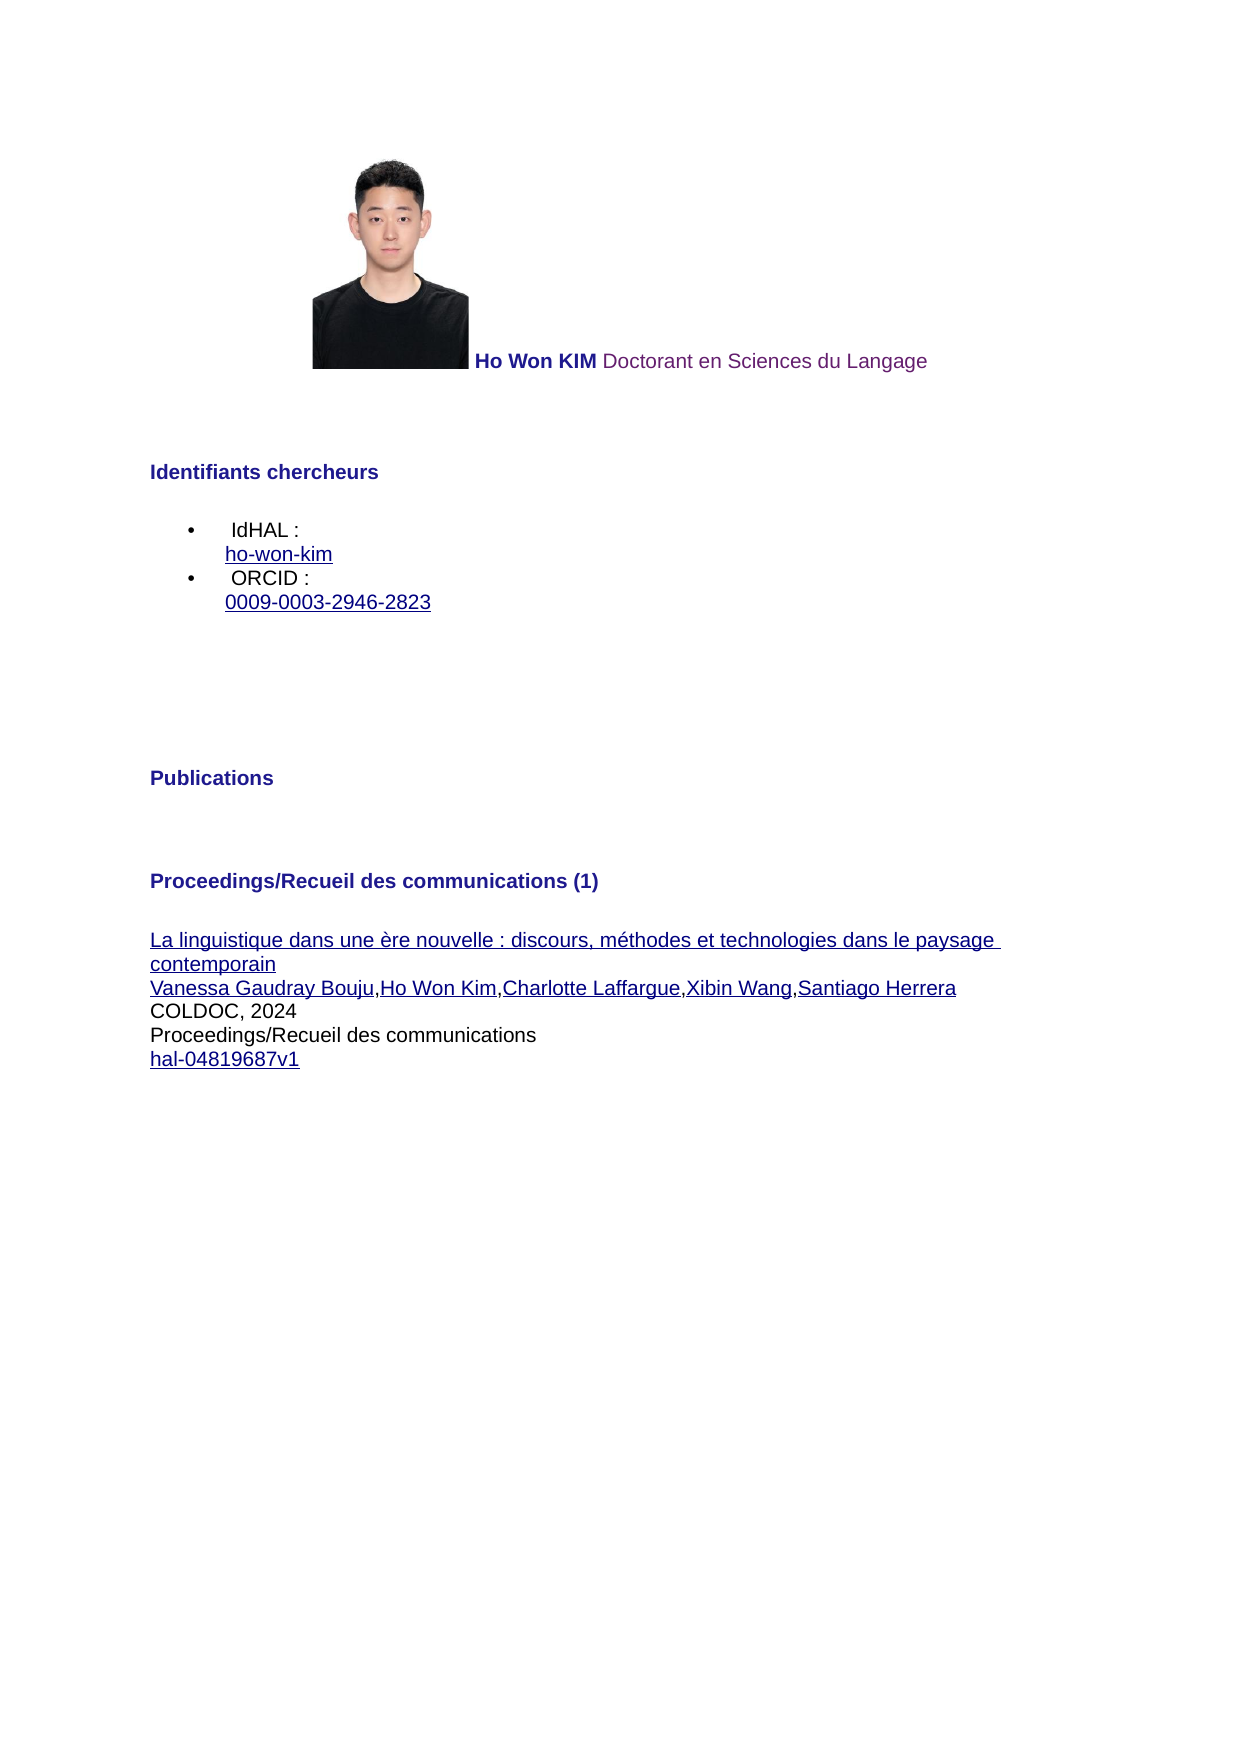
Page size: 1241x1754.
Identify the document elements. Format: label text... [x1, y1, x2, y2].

subtitle Proceedings/Recueil des communications (1) [150, 869, 1090, 893]
subtitle Identifiants chercheurs [150, 460, 1090, 484]
list ORCID : [187, 566, 1090, 590]
list ho-won-kim [187, 542, 1090, 566]
picture [312, 150, 469, 369]
subtitle Publications [150, 766, 1090, 790]
list 0009-0003-2946-2823 [187, 590, 1090, 614]
list IdHAL : [187, 518, 1090, 542]
subtitle Ho Won KIM Doctorant en Sciences du Langage [150, 150, 1090, 373]
table_header La linguistique dans une ère nouvelle : discours, méthodes et technologies dans le paysage contemporain Vanessa Gaudray Bouju,Ho Won Kim,Charlotte Laffargue,Xibin Wang,Santiago Herrera COLDOC, 2024 Proceedings/Recueil des communications hal-04819687v1 [150, 928, 1090, 1071]
